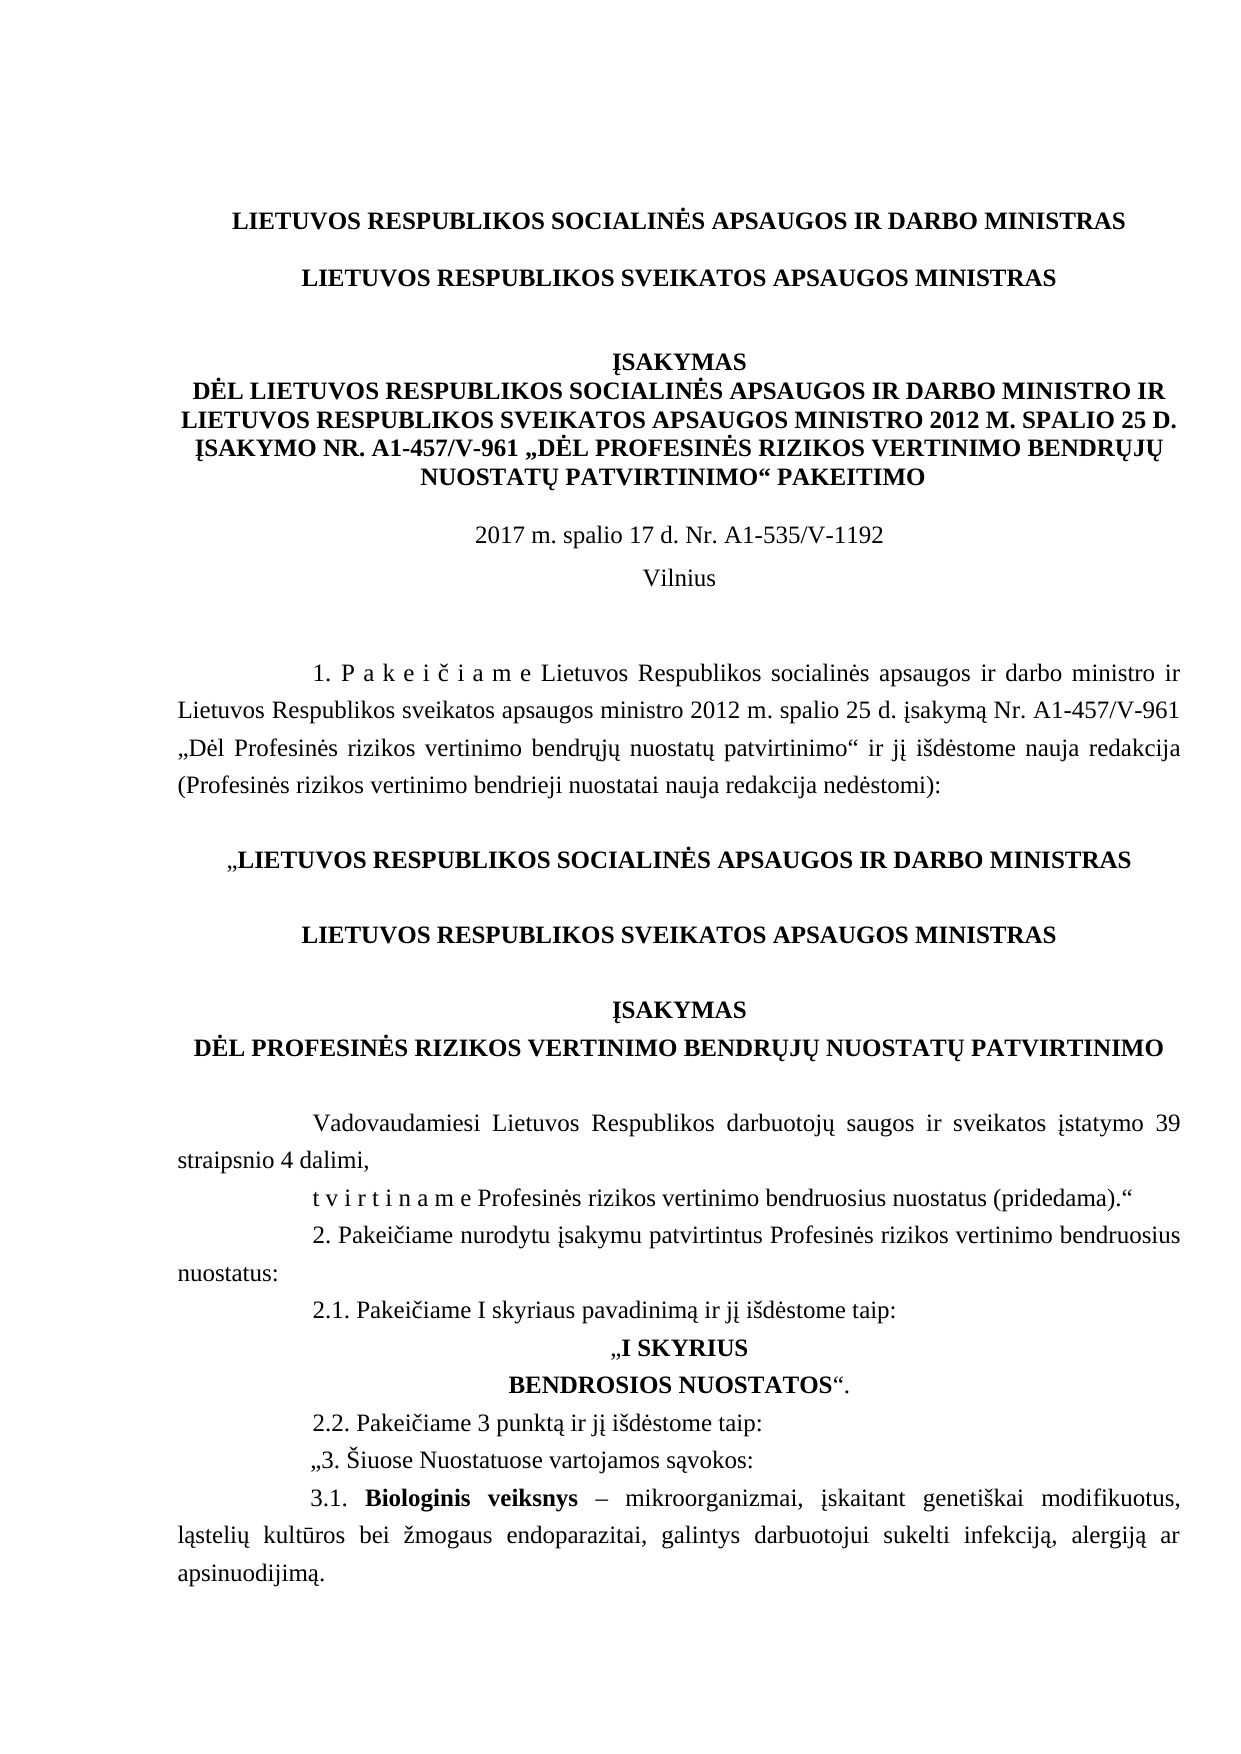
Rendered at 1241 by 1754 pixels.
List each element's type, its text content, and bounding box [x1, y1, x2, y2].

text ĮSAKYMAS [177, 347, 1181, 376]
text ĮSAKYMAS [177, 987, 1181, 1024]
text LIETUVOS RESPUBLIKOS SOCIALINĖS APSAUGOS IR DARBO MINISTRAS [177, 206, 1181, 235]
text lietuvos respublikos sveikatos apsaugos ministras [177, 263, 1181, 292]
text DĖL PROFESINĖS RIZIKOS VERTINIMO BENDRŲJŲ NUOSTATŲ PATVIRTINIMO [177, 1024, 1181, 1062]
text 2017 m. spalio 17 d. Nr. A1-535/V-1192 [177, 520, 1181, 548]
text 2. Pakeičiame nurodytu įsakymu patvirtintus Profesinės rizikos vertinimo bendruosius nuostatus: [177, 1212, 1181, 1287]
text „LIETUVOS RESPUBLIKOS SOCIALINĖS APSAUGOS IR DARBO MINISTRAS [177, 837, 1181, 874]
text Vilnius [177, 563, 1181, 592]
text 2.2. Pakeičiame 3 punktą ir jį išdėstome taip: [177, 1399, 1181, 1437]
text Vadovaudamiesi Lietuvos Respublikos darbuotojų saugos ir sveikatos įstatymo 39 straipsnio 4 dalimi, [177, 1099, 1181, 1174]
text t v i r t i n a m e Profesinės rizikos vertinimo bendruosius nuostatus (pridedama).“ [177, 1174, 1181, 1212]
text „3. Šiuose Nuostatuose vartojamos sąvokos: [177, 1437, 1181, 1474]
text LIETUVOS RESPUBLIKOS SVEIKATOS APSAUGOS MINISTRAS [177, 912, 1181, 949]
text BENDROSIOS NUOSTATOS“. [177, 1362, 1181, 1399]
text 1. Pakeičiame Lietuvos Respublikos socialinės apsaugos ir darbo ministro ir Lietuvos Respublikos sveikatos apsaugos ministro 2012 m. spalio 25 d. įsakymą Nr. A1-457/V-961 „Dėl Profesinės rizikos vertinimo bendrųjų nuostatų patvirtinimo“ ir jį išdėstome nauja redakcija (Profesinės rizikos vertinimo bendrieji nuostatai nauja redakcija nedėstomi): [177, 649, 1181, 799]
text 3.1. Biologinis veiksnys – mikroorganizmai, įskaitant genetiškai modifikuotus, ląstelių kultūros bei žmogaus endoparazitai, galintys darbuotojui sukelti infekciją, alergiją ar apsinuodijimą. [177, 1474, 1181, 1587]
text DĖL LIETUVOS RESPUBLIKOS SOCIALINĖS APSAUGOS IR DARBO MINISTRO IR LIETUVOS RESPUBLIKOS SVEIKATOS APSAUGOS MINISTRO 2012 m. spalio 25 d. įsakymo Nr. A1-457/V-961 „DĖL PROFESINĖS RIZIKOS VERTINIMO BENDRŲJŲ NUOSTATŲ PATVIRTINIMO“ pakeitimo [177, 376, 1181, 491]
text „I SKYRIUS [177, 1324, 1181, 1362]
text 2.1. Pakeičiame I skyriaus pavadinimą ir jį išdėstome taip: [177, 1287, 1181, 1324]
